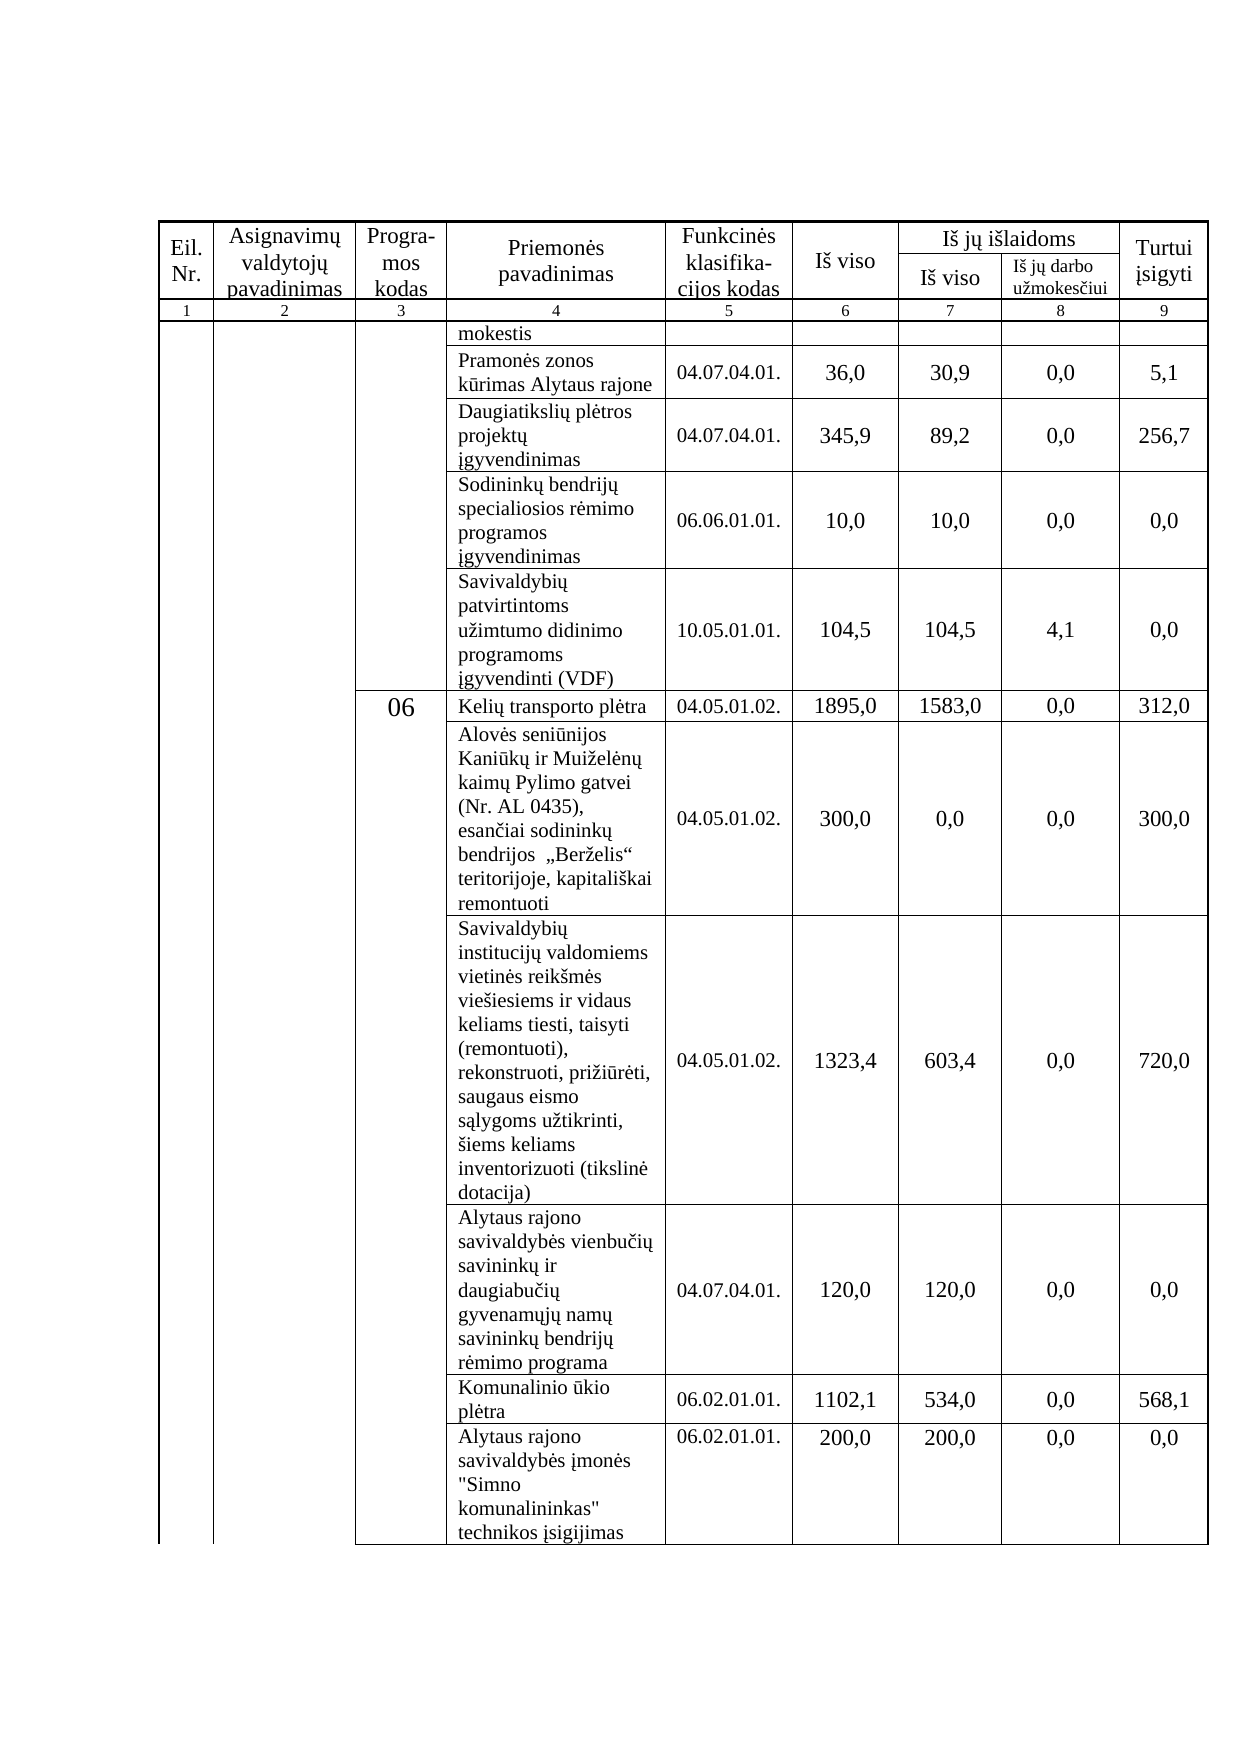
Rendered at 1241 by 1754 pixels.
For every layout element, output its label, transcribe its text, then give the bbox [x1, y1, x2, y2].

table_header Iš viso [793, 223, 898, 298]
table_cell 0,0 [1002, 722, 1119, 914]
table_cell 1895,0 [793, 691, 898, 721]
table_cell 10,0 [899, 472, 1001, 568]
table_cell 0,0 [1120, 1205, 1207, 1374]
table_cell 200,0 [899, 1424, 1001, 1544]
table_cell 30,9 [899, 346, 1001, 398]
table_cell 200,0 [793, 1424, 898, 1544]
table_header Asignavimų valdytojų pavadinimas [214, 223, 355, 298]
table_cell 4,1 [1002, 569, 1119, 690]
table_cell Alovės seniūnijos Kaniūkų ir Muiželėnų kaimų Pylimo gatvei (Nr. AL 0435), esančiai sodininkų bendrijos „Berželis“ teritorijoje, kapitališkai remontuoti [447, 722, 665, 914]
table_cell 06.02.01.01. [666, 1375, 792, 1423]
table_cell 120,0 [899, 1205, 1001, 1374]
table_cell 06 [356, 691, 446, 1544]
table_cell 0,0 [899, 722, 1001, 914]
table_cell 104,5 [899, 569, 1001, 690]
table_cell 0,0 [1120, 472, 1207, 568]
table_cell 10,0 [793, 472, 898, 568]
table_cell 603,4 [899, 916, 1001, 1204]
table_cell 0,0 [1002, 399, 1119, 471]
table_header Progra-mos kodas [356, 223, 446, 298]
table_cell 5,1 [1120, 346, 1207, 398]
table_header Iš jų išlaidoms [899, 223, 1119, 253]
table_cell 0,0 [1120, 1424, 1207, 1544]
table_cell 568,1 [1120, 1375, 1207, 1423]
table_header Turtui įsigyti [1120, 223, 1207, 298]
table_cell 04.07.04.01. [666, 346, 792, 398]
table_header Eil. Nr. [160, 223, 213, 298]
table_cell [1002, 322, 1119, 345]
table_cell Kelių transporto plėtra [447, 691, 665, 721]
table_cell 9 [1120, 300, 1207, 319]
table_cell Savivaldybių patvirtintoms užimtumo didinimo programoms įgyvendinti (VDF) [447, 569, 665, 690]
table_cell 04.07.04.01. [666, 399, 792, 471]
table_cell Pramonės zonos kūrimas Alytaus rajone [447, 346, 665, 398]
table_cell Savivaldybių institucijų valdomiems vietinės reikšmės viešiesiems ir vidaus keliams tiesti, taisyti (remontuoti), rekonstruoti, prižiūrėti, saugaus eismo sąlygoms užtikrinti, šiems keliams inventorizuoti (tikslinė dotacija) [447, 916, 665, 1204]
table_cell 04.07.04.01. [666, 1205, 792, 1374]
table_cell 06.06.01.01. [666, 472, 792, 568]
table_cell 0,0 [1002, 691, 1119, 721]
table_cell 36,0 [793, 346, 898, 398]
table_cell Iš jų darbo užmokesčiui [1002, 254, 1119, 298]
table_cell 104,5 [793, 569, 898, 690]
table_cell 1 [160, 300, 213, 319]
table_cell Daugiatikslių plėtros projektų įgyvendinimas [447, 399, 665, 471]
table_cell 312,0 [1120, 691, 1207, 721]
table_cell 8 [1002, 300, 1119, 319]
table_cell 7 [899, 300, 1001, 319]
table_cell [160, 322, 213, 1544]
table_cell 256,7 [1120, 399, 1207, 471]
table_cell mokestis [447, 322, 665, 345]
table_cell 89,2 [899, 399, 1001, 471]
table_cell 0,0 [1120, 569, 1207, 690]
table_cell 0,0 [1002, 346, 1119, 398]
table_cell 04.05.01.02. [666, 691, 792, 721]
table_cell 720,0 [1120, 916, 1207, 1204]
table_cell [793, 322, 898, 345]
table_cell 4 [447, 300, 665, 319]
table_cell 0,0 [1002, 1375, 1119, 1423]
table_cell Alytaus rajono savivaldybės vienbučių savininkų ir daugiabučių gyvenamųjų namų savininkų bendrijų rėmimo programa [447, 1205, 665, 1374]
table_cell [1120, 322, 1207, 345]
table_cell 0,0 [1002, 1205, 1119, 1374]
table_cell [214, 322, 355, 1544]
table_cell Iš viso [899, 254, 1001, 298]
table_cell Sodininkų bendrijų specialiosios rėmimo programos įgyvendinimas [447, 472, 665, 568]
table_cell [356, 322, 446, 690]
table_cell 0,0 [1002, 916, 1119, 1204]
table_cell 6 [793, 300, 898, 319]
table_cell 2 [214, 300, 355, 319]
table_cell 04.05.01.02. [666, 916, 792, 1204]
table_cell 0,0 [1002, 472, 1119, 568]
table_cell 120,0 [793, 1205, 898, 1374]
table_cell [899, 322, 1001, 345]
table_cell 04.05.01.02. [666, 722, 792, 914]
table_cell 10.05.01.01. [666, 569, 792, 690]
table_cell Alytaus rajono savivaldybės įmonės "Simno komunalininkas" technikos įsigijimas [447, 1424, 665, 1544]
table_cell 300,0 [793, 722, 898, 914]
table_cell 5 [666, 300, 792, 319]
table_cell 300,0 [1120, 722, 1207, 914]
table_cell [666, 322, 792, 345]
table_cell 1102,1 [793, 1375, 898, 1423]
table_cell 534,0 [899, 1375, 1001, 1423]
table_cell 0,0 [1002, 1424, 1119, 1544]
table_cell 1323,4 [793, 916, 898, 1204]
table_header Priemonės pavadinimas [447, 223, 665, 298]
table_cell 345,9 [793, 399, 898, 471]
table_cell Komunalinio ūkio plėtra [447, 1375, 665, 1423]
table_cell 06.02.01.01. [666, 1424, 792, 1544]
table_header Funkcinės klasifika-cijos kodas [666, 223, 792, 298]
table_cell 1583,0 [899, 691, 1001, 721]
table_cell 3 [356, 300, 446, 319]
